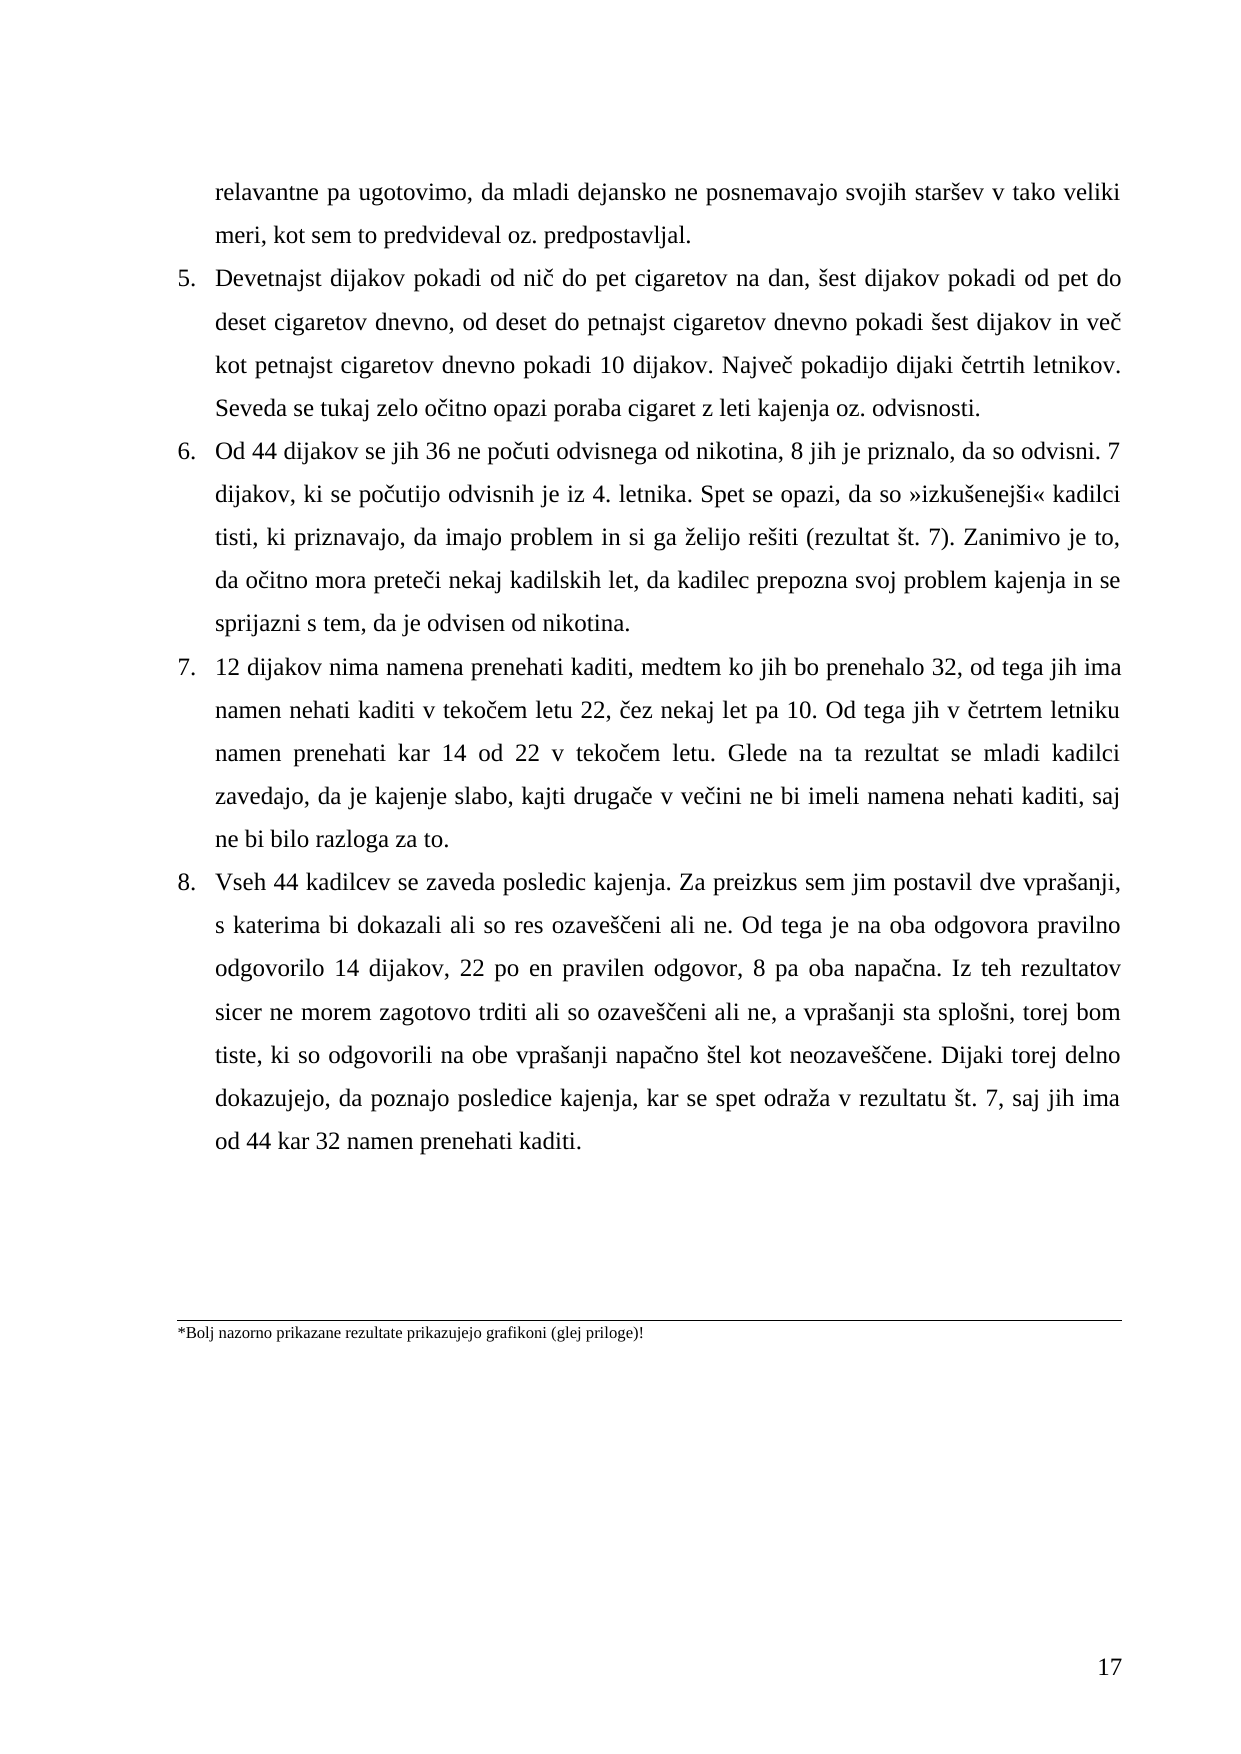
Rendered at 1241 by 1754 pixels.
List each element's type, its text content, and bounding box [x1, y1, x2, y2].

list Devetnajst dijakov pokadi od nič do pet cigaretov na dan, šest dijakov pokadi od pet do deset cigaretov dnevno, od deset do petnajst cigaretov dnevno pokadi šest dijakov in več kot petnajst cigaretov dnevno pokadi 10 dijakov. Največ pokadijo dijaki četrtih letnikov. Seveda se tukaj zelo očitno opazi poraba cigaret z leti kajenja oz. odvisnosti. [177, 263, 1122, 422]
list Vseh 44 kadilcev se zaveda posledic kajenja. Za preizkus sem jim postavil dve vprašanji, s katerima bi dokazali ali so res ozaveščeni ali ne. Od tega je na oba odgovora pravilno odgovorilo 14 dijakov, 22 po en pravilen odgovor, 8 pa oba napačna. Iz teh rezultatov sicer ne morem zagotovo trditi ali so ozaveščeni ali ne, a vprašanji sta splošni, torej bom tiste, ki so odgovorili na obe vprašanji napačno štel kot neozaveščene. Dijaki torej delno dokazujejo, da poznajo posledice kajenja, kar se spet odraža v rezultatu št. 7, saj jih ima od 44 kar 32 namen prenehati kaditi. [177, 867, 1122, 1155]
list 12 dijakov nima namena prenehati kaditi, medtem ko jih bo prenehalo 32, od tega jih ima namen nehati kaditi v tekočem letu 22, čez nekaj let pa 10. Od tega jih v četrtem letniku namen prenehati kar 14 od 22 v tekočem letu. Glede na ta rezultat se mladi kadilci zavedajo, da je kajenje slabo, kajti drugače v večini ne bi imeli namena nehati kaditi, saj ne bi bilo razloga za to. [177, 652, 1122, 853]
text *Bolj nazorno prikazane rezultate prikazujejo grafikoni (glej priloge)! [177, 1321, 1122, 1342]
list Od 44 dijakov se jih 36 ne počuti odvisnega od nikotina, 8 jih je priznalo, da so odvisni. 7 dijakov, ki se počutijo odvisnih je iz 4. letnika. Spet se opazi, da so »izkušenejši« kadilci tisti, ki priznavajo, da imajo problem in si ga želijo rešiti (rezultat št. 7). Zanimivo je to, da očitno mora preteči nekaj kadilskih let, da kadilec prepozna svoj problem kajenja in se sprijazni s tem, da je odvisen od nikotina. [177, 436, 1122, 637]
list relavantne pa ugotovimo, da mladi dejansko ne posnemavajo svojih staršev v tako veliki meri, kot sem to predvideval oz. predpostavljal. [177, 177, 1122, 249]
